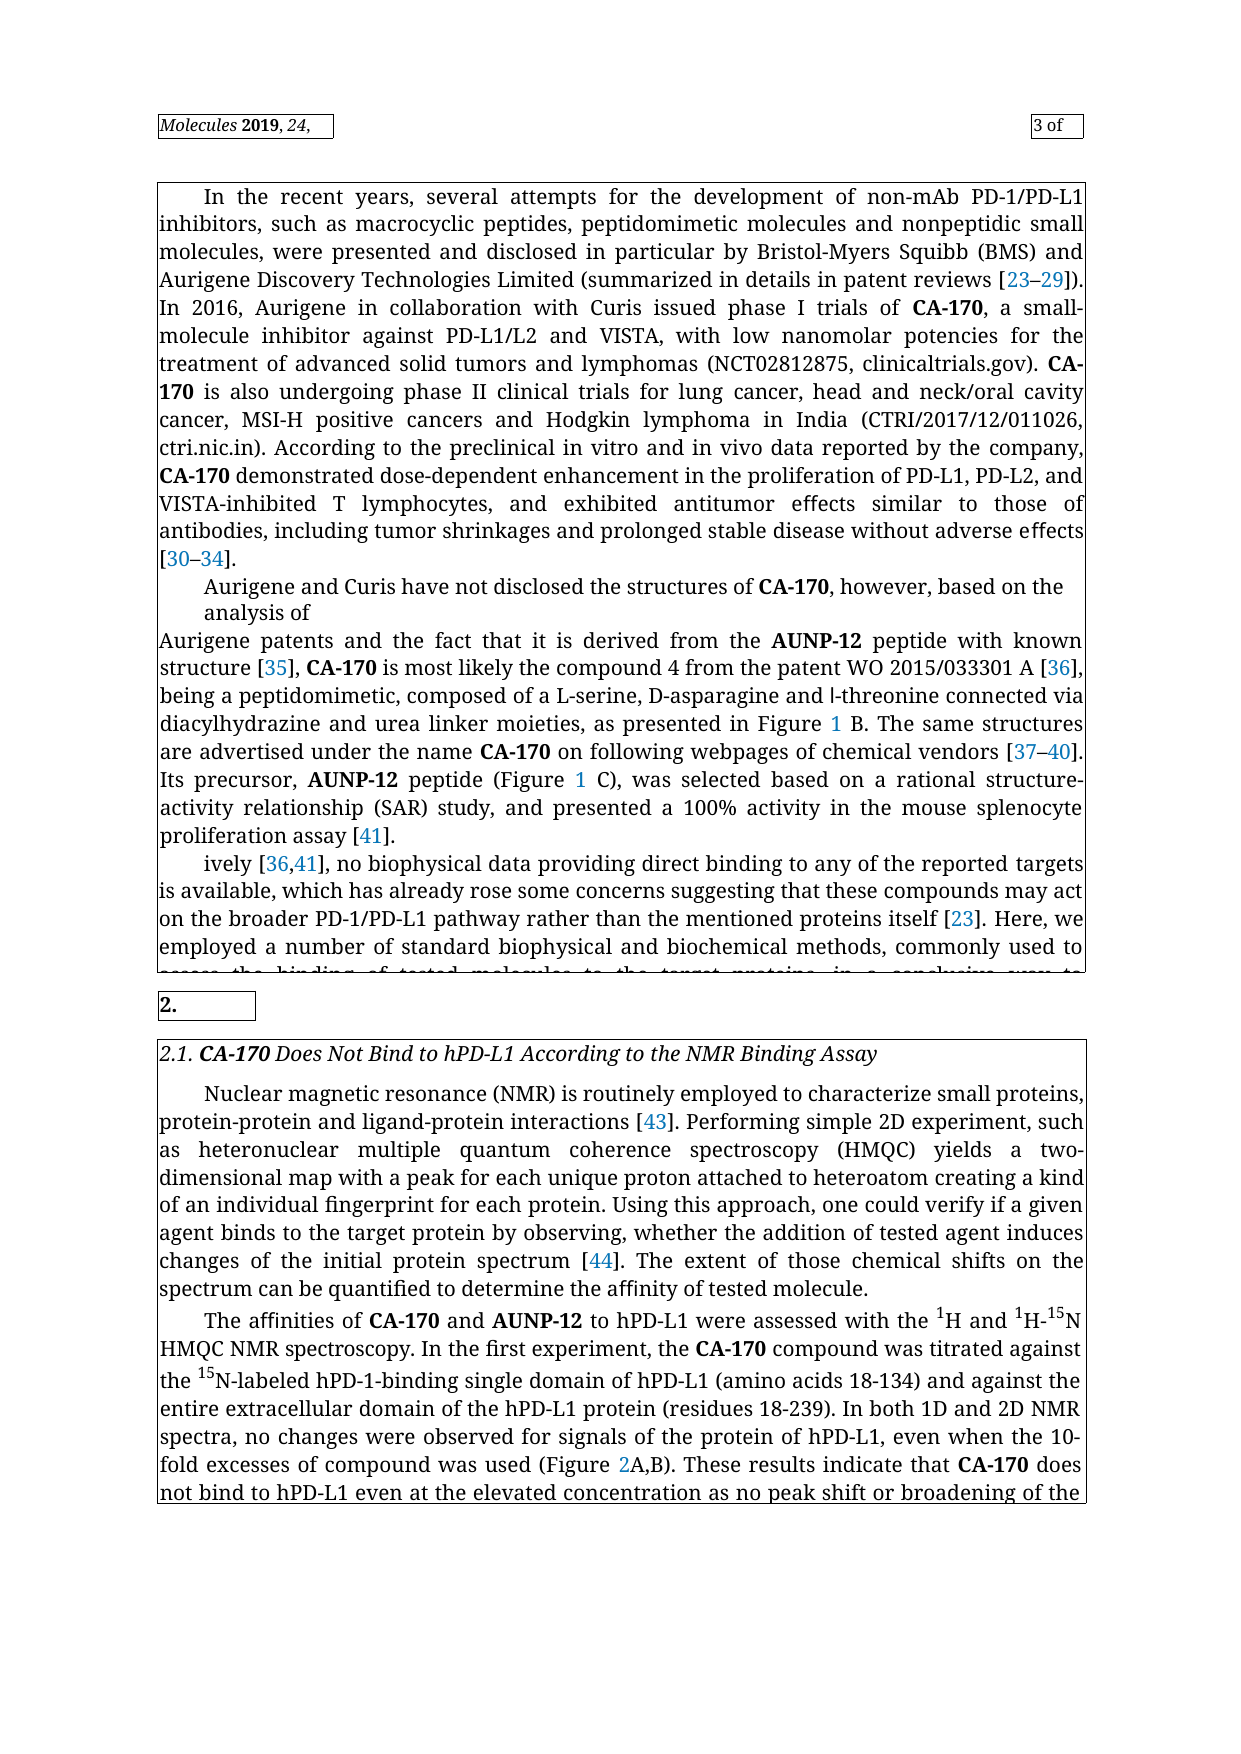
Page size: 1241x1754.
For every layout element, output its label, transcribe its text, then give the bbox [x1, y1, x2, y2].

text Nuclear magnetic resonance (NMR) is routinely employed to characterize small proteins, protein-protein and ligand-protein interactions [43]. Performing simple 2D experiment, such as heteronuclear multiple quantum coherence spectroscopy (HMQC) yields a two-dimensional map with a peak for each unique proton attached to heteroatom creating a kind of an individual fingerprint for each protein. Using this approach, one could verify if a given agent binds to the target protein by observing, whether the addition of tested agent induces changes of the initial protein spectrum [44]. The extent of those chemical shifts on the spectrum can be quantified to determine the affinity of tested molecule. [159, 1079, 1084, 1303]
text 2. Results [159, 992, 254, 1020]
text In the recent years, several attempts for the development of non-mAb PD-1/PD-L1 inhibitors, such as macrocyclic peptides, peptidomimetic molecules and nonpeptidic small molecules, were presented and disclosed in particular by Bristol-Myers Squibb (BMS) and Aurigene Discovery Technologies Limited (summarized in details in patent reviews [23–29]). In 2016, Aurigene in collaboration with Curis issued phase I trials of CA-170, a small-molecule inhibitor against PD-L1/L2 and VISTA, with low nanomolar potencies for the treatment of advanced solid tumors and lymphomas (NCT02812875, clinicaltrials.gov). CA-170 is also undergoing phase II clinical trials for lung cancer, head and neck/oral cavity cancer, MSI-H positive cancers and Hodgkin lymphoma in India (CTRI/2017/12/011026, ctri.nic.in). According to the preclinical in vitro and in vivo data reported by the company, CA-170 demonstrated dose-dependent enhancement in the proliferation of PD-L1, PD-L2, and VISTA-inhibited T lymphocytes, and exhibited antitumor effects similar to those of antibodies, including tumor shrinkages and prolonged stable disease without adverse effects [30–34]. [159, 183, 1083, 573]
text Aurigene and Curis have not disclosed the structures of CA-170, however, based on the analysis of [204, 573, 1085, 626]
text The affinities of CA-170 and AUNP-12 to hPD-L1 were assessed with the 1H and 1H-15N HMQC NMR spectroscopy. In the first experiment, the CA-170 compound was titrated against the 15N-labeled hPD-1-binding single domain of hPD-L1 (amino acids 18-134) and against the entire extracellular domain of the hPD-L1 protein (residues 18-239). In both 1D and 2D NMR spectra, no changes were observed for signals of the protein of hPD-L1, even when the 10-fold excesses of compound was used (Figure 2A,B). These results indicate that CA-170 does not bind to hPD-L1 even at the elevated concentration as no peak shift or broadening of the NMR signals were observed. [159, 1303, 1081, 1503]
text 3 of 13 [1033, 115, 1083, 138]
text Despite being described as extremely potent with EC50 values of 17 and 0.72 nM for CA-170 and AUNP-12 peptide, respectively [36,41], no biophysical data providing direct binding to any of the reported targets is available, which has already rose some concerns suggesting that these compounds may act on the broader PD-1/PD-L1 pathway rather than the mentioned proteins itself [23]. Here, we employed a number of standard biophysical and biochemical methods, commonly used to assess the binding of tested molecules to the target proteins, in a conclusive way to determine affinities of CA-170, and its precursor AUNP-12, to hPD-L1. We also compare these molecules to the two well-characterized reference compounds – small-molecule BMS-1166 and the macrocyclic peptide-57 [42]. [159, 849, 1083, 972]
text Aurigene patents and the fact that it is derived from the AUNP-12 peptide with known structure [35], CA-170 is most likely the compound 4 from the patent WO 2015/033301 A [36], being a peptidomimetic, composed of a L-serine, D-asparagine and l-threonine connected via diacylhydrazine and urea linker moieties, as presented in Figure 1 B. The same structures are advertised under the name CA-170 on following webpages of chemical vendors [37–40]. Its precursor, AUNP-12 peptide (Figure 1 C), was selected based on a rational structure-activity relationship (SAR) study, and presented a 100% activity in the mouse splenocyte proliferation assay [41]. [159, 626, 1083, 849]
text Molecules 2019, 24, 2804 [159, 115, 333, 138]
text 2.1. CA-170 Does Not Bind to hPD-L1 According to the NMR Binding Assay [159, 1040, 1086, 1067]
